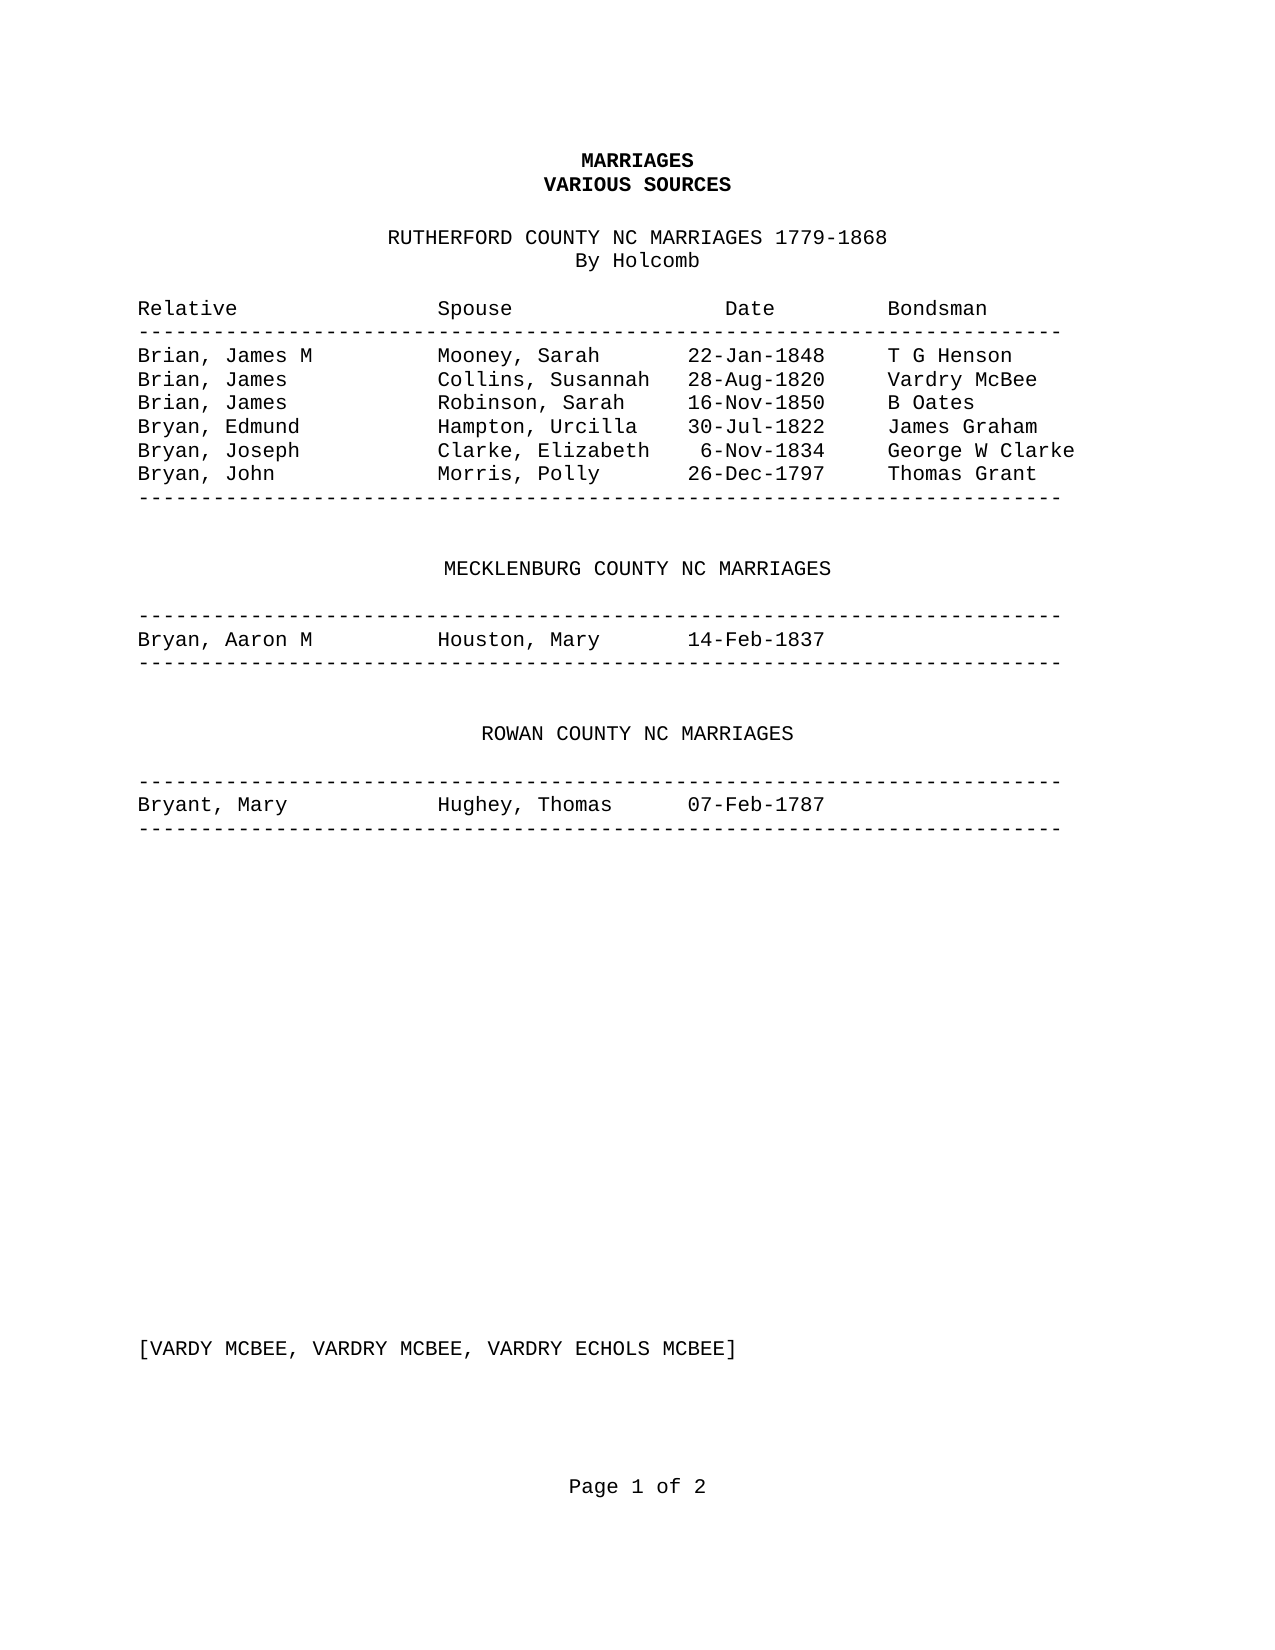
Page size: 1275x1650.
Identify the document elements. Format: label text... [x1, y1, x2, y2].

text Bryan, Aaron M Houston, Mary 14-Feb-1837 [137, 629, 1138, 652]
text -------------------------------------------------------------------------- [137, 487, 1138, 511]
text Bryan, John Morris, Polly 26-Dec-1797 Thomas Grant [137, 463, 1138, 487]
text ROWAN COUNTY NC MARRIAGES [137, 723, 1138, 747]
text -------------------------------------------------------------------------- [137, 818, 1138, 842]
text -------------------------------------------------------------------------- [137, 605, 1138, 629]
text -------------------------------------------------------------------------- [137, 652, 1138, 676]
text Bryant, Mary Hughey, Thomas 07-Feb-1787 [137, 794, 1138, 818]
text MECKLENBURG COUNTY NC MARRIAGES [137, 558, 1138, 581]
text RUTHERFORD COUNTY NC MARRIAGES 1779-1868 [137, 227, 1138, 250]
text Relative Spouse Date Bondsman [137, 298, 1138, 321]
text Bryan, Edmund Hampton, Urcilla 30-Jul-1822 James Graham [137, 416, 1138, 439]
text -------------------------------------------------------------------------- [137, 321, 1138, 345]
text [VARDY MCBEE, VARDRY MCBEE, VARDRY ECHOLS MCBEE] [137, 1338, 1138, 1362]
text Brian, James Robinson, Sarah 16-Nov-1850 B Oates [137, 392, 1138, 416]
text Brian, James Collins, Susannah 28-Aug-1820 Vardry McBee [137, 369, 1138, 392]
text -------------------------------------------------------------------------- [137, 771, 1138, 794]
text Bryan, Joseph Clarke, Elizabeth 6-Nov-1834 George W Clarke [137, 439, 1138, 463]
text Brian, James M Mooney, Sarah 22-Jan-1848 T G Henson [137, 345, 1138, 369]
text By Holcomb [137, 250, 1138, 274]
